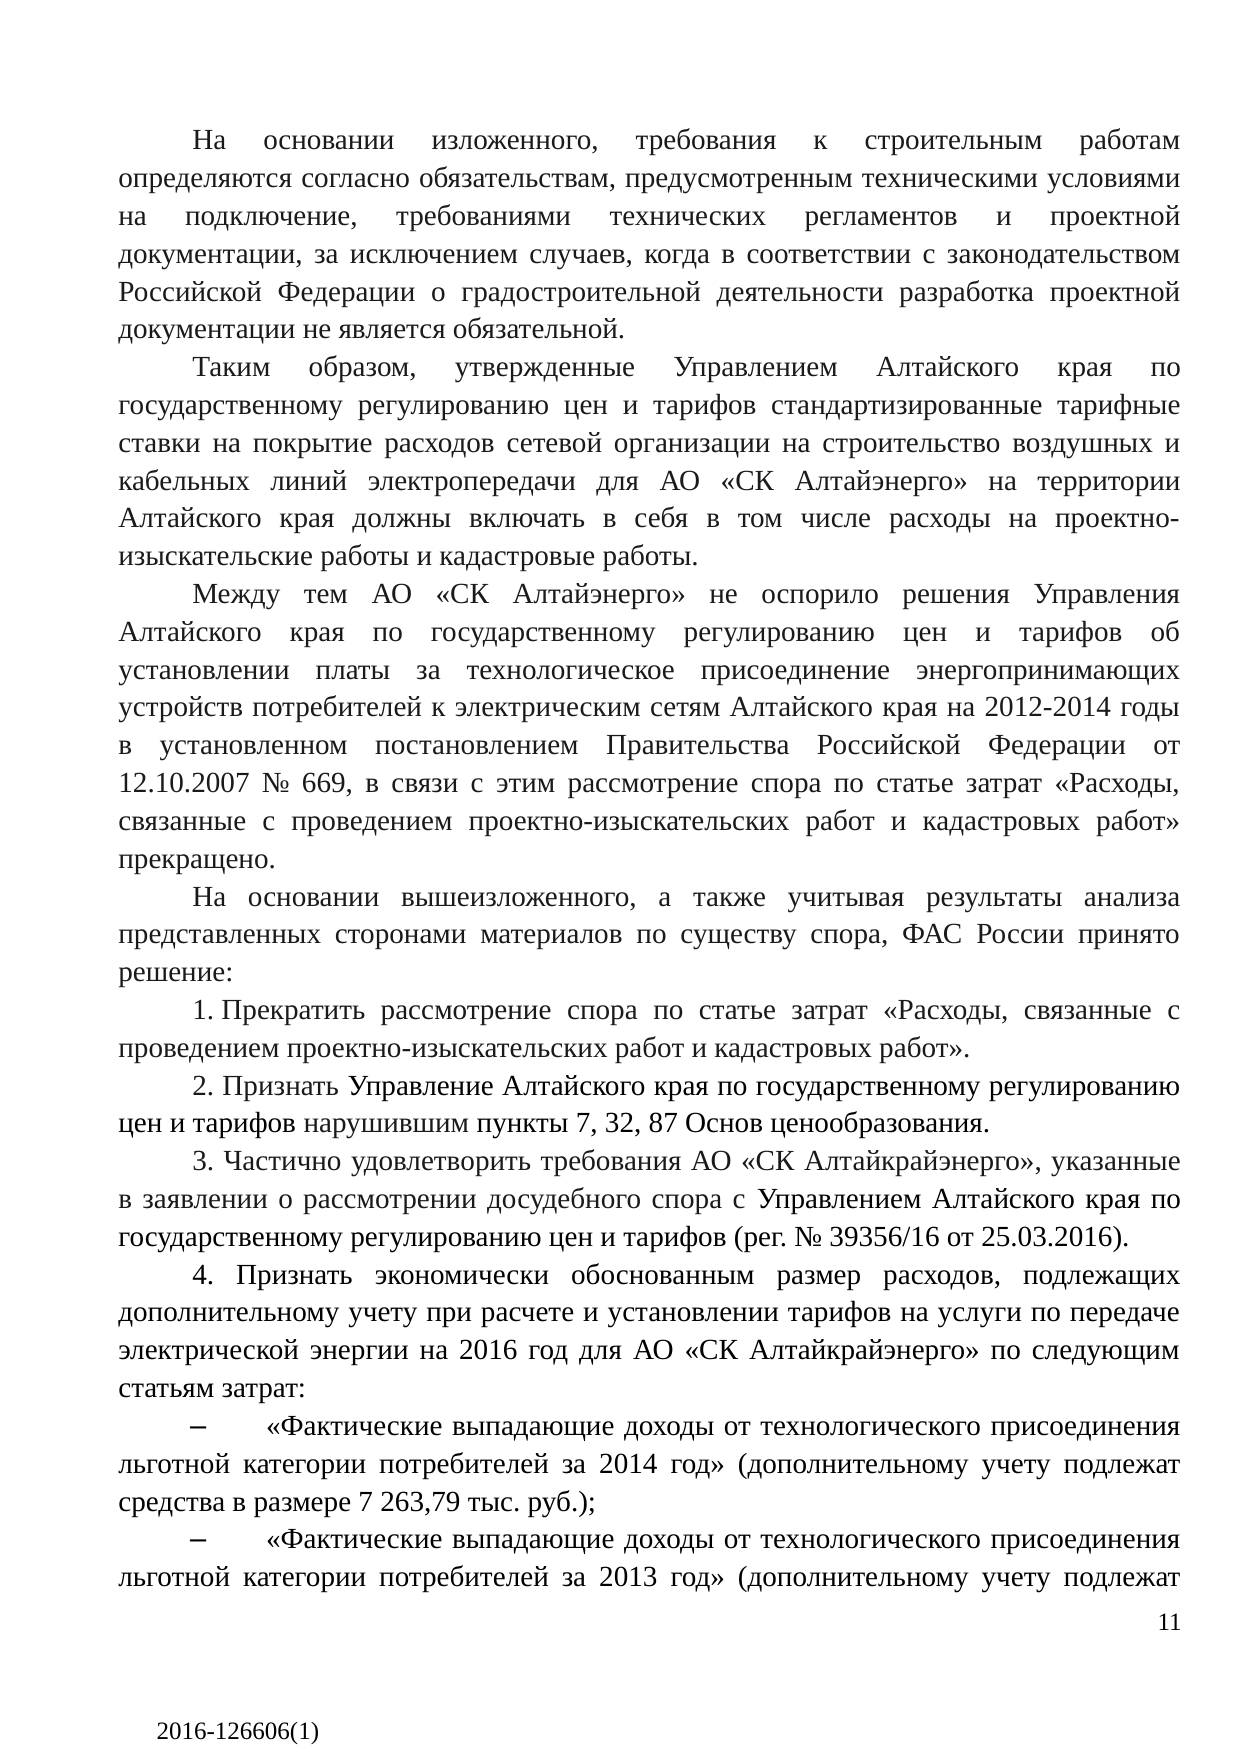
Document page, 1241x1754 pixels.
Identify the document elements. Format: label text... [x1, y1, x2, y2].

text 2. Признать Управление Алтайского края по государственному регулированию цен и тарифов нарушившим пункты 7, 32, 87 Основ ценообразования. [118, 1063, 1181, 1139]
text 3. Частично удовлетворить требования АО «СК Алтайкрайэнерго», указанные в заявлении о рассмотрении досудебного спора с Управлением Алтайского края по государственному регулированию цен и тарифов (рег. № 39356/16 от 25.03.2016). [118, 1139, 1181, 1252]
list «Фактические выпадающие доходы от технологического присоединения льготной категории потребителей за 2013 год» (дополнительному учету подлежат [118, 1517, 1181, 1593]
text 1. Прекратить рассмотрение спора по статье затрат «Расходы, связанные с проведением проектно-изыскательских работ и кадастровых работ». [118, 988, 1181, 1063]
text 4. Признать экономически обоснованным размер расходов, подлежащих дополнительному учету при расчете и установлении тарифов на услуги по передаче электрической энергии на 2016 год для АО «СК Алтайкрайэнерго» по следующим статьям затрат: [118, 1252, 1181, 1404]
text На основании вышеизложенного, а также учитывая результаты анализа представленных сторонами материалов по существу спора, ФАС России принято решение: [118, 874, 1181, 988]
list «Фактические выпадающие доходы от технологического присоединения льготной категории потребителей за 2014 год» (дополнительному учету подлежат средства в размере 7 263,79 тыс. руб.); [118, 1404, 1181, 1517]
text Между тем АО «СК Алтайэнерго» не оспорило решения Управления Алтайского края по государственному регулированию цен и тарифов об установлении платы за технологическое присоединение энергопринимающих устройств потребителей к электрическим сетям Алтайского края на 2012-2014 годы в установленном постановлением Правительства Российской Федерации от 12.10.2007 № 669, в связи с этим рассмотрение спора по статье затрат «Расходы, связанные с проведением проектно-изыскательских работ и кадастровых работ» прекращено. [118, 572, 1181, 874]
text На основании изложенного, требования к строительным работам определяются согласно обязательствам, предусмотренным техническими условиями на подключение, требованиями технических регламентов и проектной документации, за исключением случаев, когда в соответствии с законодательством Российской Федерации о градостроительной деятельности разработка проектной документации не является обязательной. [118, 118, 1181, 345]
text Таким образом, утвержденные Управлением Алтайского края по государственному регулированию цен и тарифов стандартизированные тарифные ставки на покрытие расходов сетевой организации на строительство воздушных и кабельных линий электропередачи для АО «СК Алтайэнерго» на территории Алтайского края должны включать в себя в том числе расходы на проектно-изыскательские работы и кадастровые работы. [118, 345, 1181, 572]
